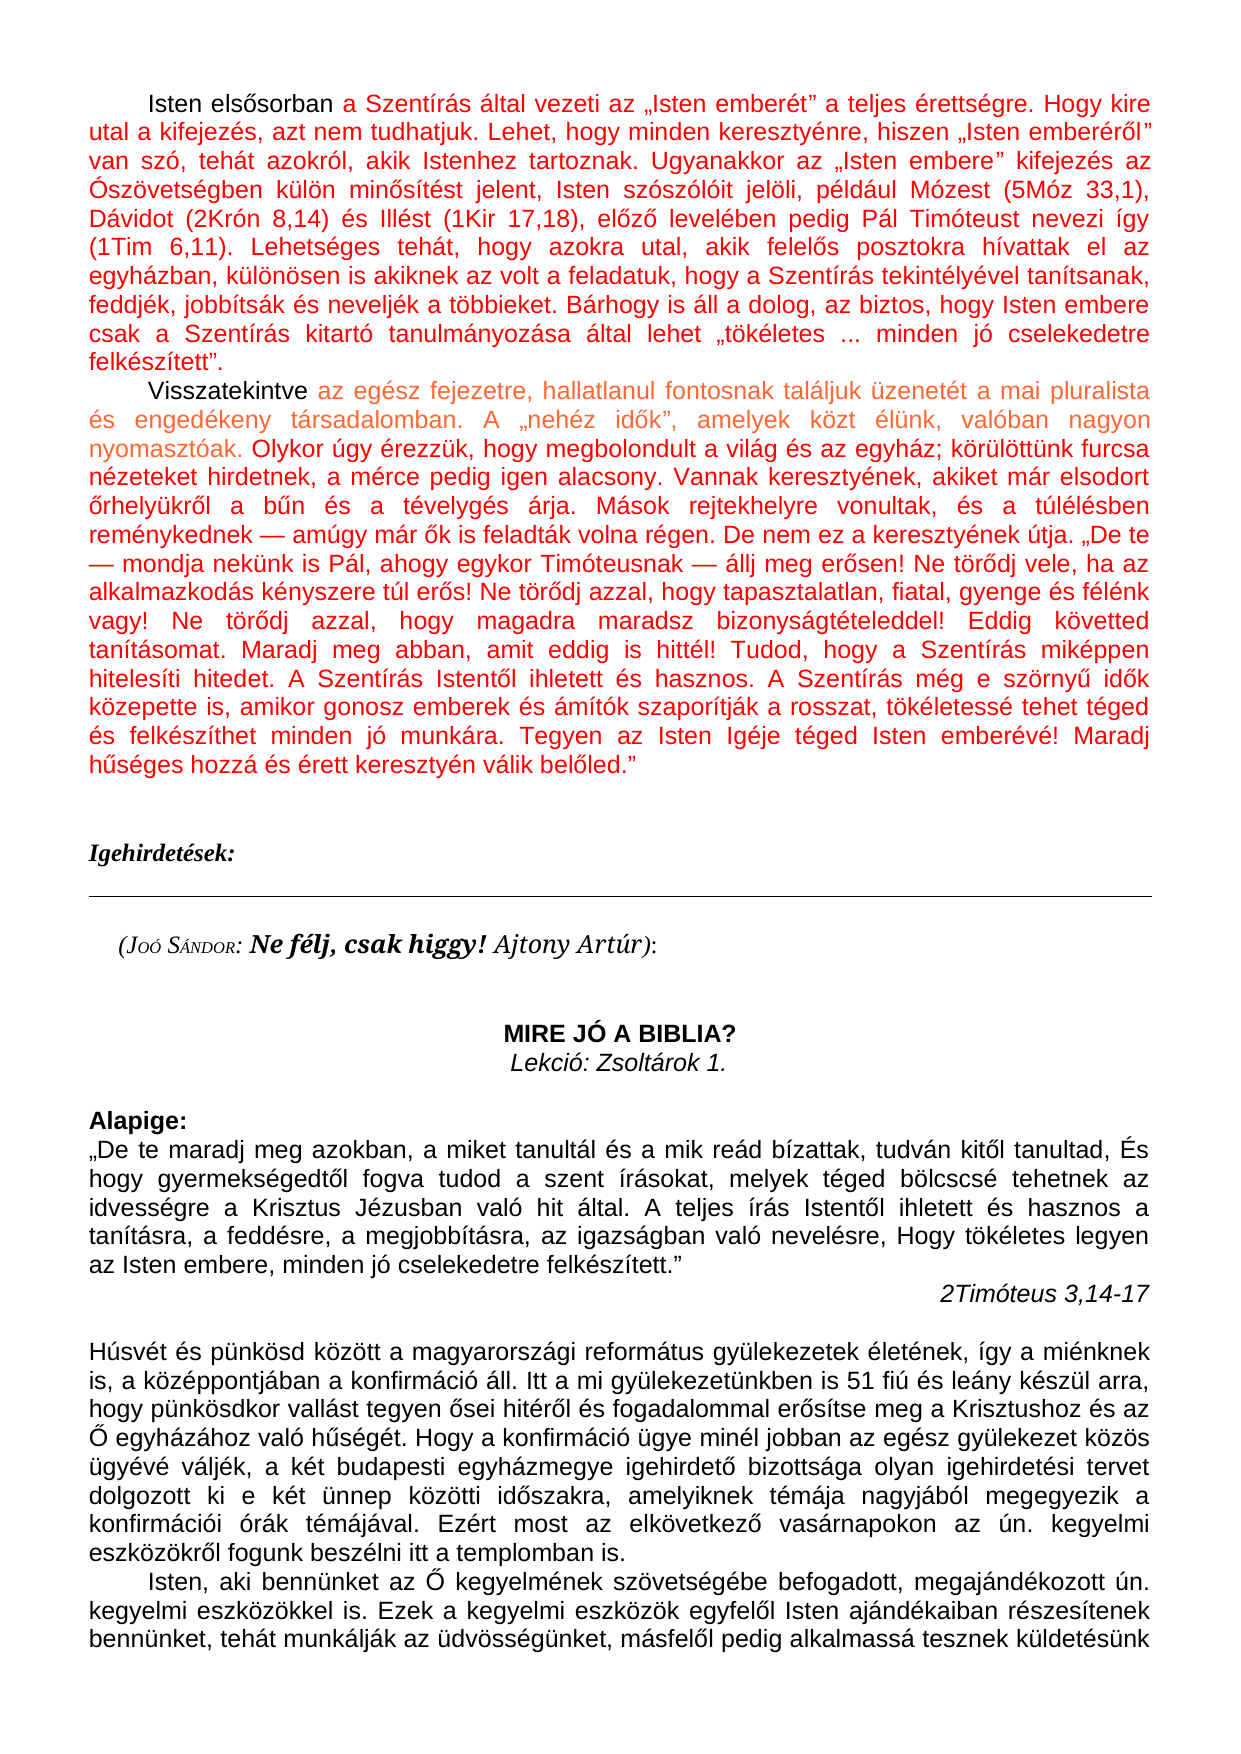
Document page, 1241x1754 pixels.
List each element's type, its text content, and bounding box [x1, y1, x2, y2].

text Visszatekintve az egész fejezetre, hallatlanul fontosnak találjuk üzenetét a mai pluralista és engedékeny társadalomban. A „nehéz idők”, amelyek közt élünk, valóban nagyon nyomasztóak. Olykor úgy érezzük, hogy megbolondult a világ és az egyház; körülöttünk furcsa nézeteket hirdetnek, a mérce pedig igen alacsony. Vannak keresztyének, akiket már elsodort őrhelyükről a bűn és a tévelygés árja. Mások rejtekhelyre vonultak, és a túlélésben reménykednek — amúgy már ők is feladták volna régen. De nem ez a keresztyének útja. „De te ― mondja nekünk is Pál, ahogy egykor Timóteusnak ― állj meg erősen! Ne törődj vele, ha az alkalmazkodás kényszere túl erős! Ne törődj azzal, hogy tapasztalatlan, fiatal, gyenge és félénk vagy! Ne törődj azzal, hogy magadra maradsz bizonyságtételeddel! Eddig követted tanításomat. Maradj meg abban, amit eddig is hittél! Tudod, hogy a Szentírás miképpen hitelesíti hitedet. A Szentírás Istentől ihletett és hasznos. A Szentírás még e szörnyű idők közepette is, amikor gonosz emberek és ámítók szaporítják a rosszat, tökéletessé tehet téged és felkészíthet minden jó munkára. Tegyen az Isten Igéje téged Isten emberévé! Maradj hűséges hozzá és érett keresztyén válik belőled.” [88, 376, 1152, 778]
text „De te maradj meg azokban, a miket tanultál és a mik reád bízattak, tudván kitől tanultad, És hogy gyermekségedtől fogva tudod a szent írásokat, melyek téged bölcscsé tehetnek az idvességre a Krisztus Jézusban való hit által. A teljes írás Istentől ihletett és hasznos a tanításra, a feddésre, a megjobbításra, az igazságban való nevelésre, Hogy tökéletes legyen az Isten embere, minden jó cselekedetre felkészített.” [88, 1135, 1152, 1279]
text Isten, aki bennünket az Ő kegyelmének szövetségébe befogadott, megajándékozott ún. kegyelmi eszközökkel is. Ezek a kegyelmi eszközök egyfelől Isten ajándékaiban részesítenek bennünket, tehát munkálják az üdvösségünket, másfelől pedig alkalmassá tesznek küldetésünk [88, 1567, 1152, 1653]
text Isten elsősorban a Szentírás által vezeti az „Isten emberét” a teljes érettségre. Hogy kire utal a kifejezés, azt nem tudhatjuk. Lehet, hogy minden keresztyénre, hiszen „Isten emberéről” van szó, tehát azokról, akik Istenhez tartoznak. Ugyanakkor az „Isten embere” kifejezés az Ószövetségben külön minősítést jelent, Isten szószólóit jelöli, például Mózest (5Móz 33,1), Dávidot (2Krón 8,14) és Illést (1Kir 17,18), előző levelében pedig Pál Timóteust nevezi így (1Tim 6,11). Lehetséges tehát, hogy azokra utal, akik felelős posztokra hívattak el az egyházban, különösen is akiknek az volt a feladatuk, hogy a Szentírás tekintélyével tanítsanak, feddjék, jobbítsák és neveljék a többieket. Bárhogy is áll a dolog, az biztos, hogy Isten embere csak a Szentírás kitartó tanulmányozása által lehet „tökéletes ... minden jó cselekedetre felkészített”. [88, 88, 1152, 376]
text Húsvét és pünkösd között a magyarországi református gyülekezetek életének, így a miénknek is, a középpontjában a konfirmáció áll. Itt a mi gyülekezetünkben is 51 fiú és leány készül arra, hogy pünkösdkor vallást tegyen ősei hitéről és fogadalommal erősítse meg a Krisztushoz és az Ő egyházához való hűségét. Hogy a konfirmáció ügye minél jobban az egész gyülekezet közös ügyévé váljék, a két budapesti egyházmegye igehirdető bizottsága olyan igehirdetési tervet dolgozott ki e két ünnep közötti időszakra, amelyiknek témája nagyjából megegyezik a konfirmációi órák témájával. Ezért most az elkövetkező vasárnapokon az ún. kegyelmi eszközökről fogunk beszélni itt a templomban is. [88, 1337, 1152, 1567]
text (Joó Sándor: Ne félj, csak higgy! Ajtony Artúr): [88, 897, 1152, 990]
text Igehirdetések: [88, 838, 1152, 866]
text Alapige: [88, 1106, 1152, 1135]
text MIRE JÓ A BIBLIA? Lekció: Zsoltárok 1. [88, 1019, 1152, 1077]
text 2Timóteus 3,14-17 [88, 1279, 1152, 1307]
